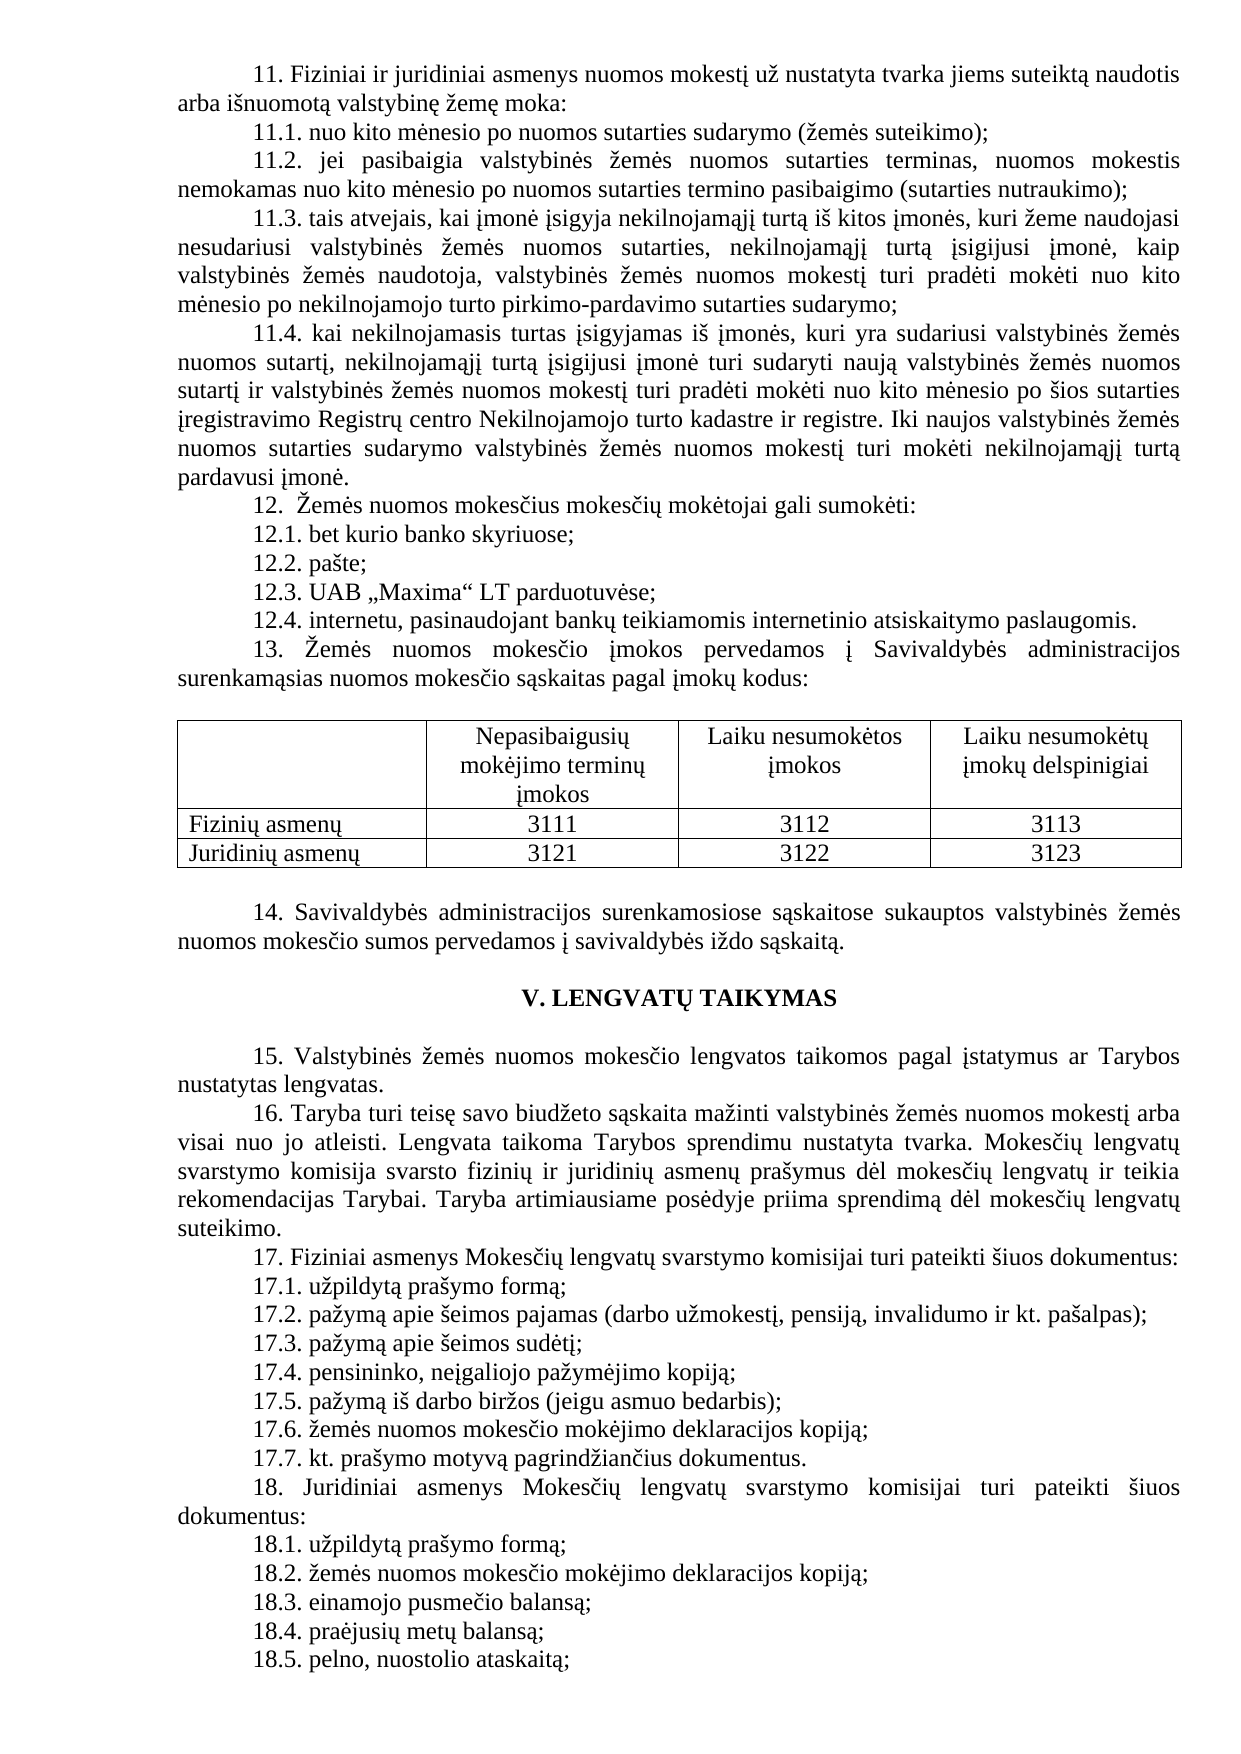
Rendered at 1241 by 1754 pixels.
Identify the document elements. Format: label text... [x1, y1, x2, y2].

table_header Laiku nesumokėtos įmokos [679, 721, 930, 808]
text 17.1. užpildytą prašymo formą; [177, 1271, 1181, 1299]
table_cell Fizinių asmenų [178, 809, 426, 837]
text 11.4. kai nekilnojamasis turtas įsigyjamas iš įmonės, kuri yra sudariusi valstybinės žemės nuomos sutartį, nekilnojamąjį turtą įsigijusi įmonė turi sudaryti naują valstybinės žemės nuomos sutartį ir valstybinės žemės nuomos mokestį turi pradėti mokėti nuo kito mėnesio po šios sutarties įregistravimo Registrų centro Nekilnojamojo turto kadastre ir registre. Iki naujos valstybinės žemės nuomos sutarties sudarymo valstybinės žemės nuomos mokestį turi mokėti nekilnojamąjį turtą pardavusi įmonė. [177, 318, 1181, 490]
text 18.5. pelno, nuostolio ataskaitą; [177, 1644, 1181, 1673]
text 18.2. žemės nuomos mokesčio mokėjimo deklaracijos kopiją; [177, 1558, 1181, 1587]
text V. LENGVATŲ TAIKYMAS [177, 983, 1181, 1012]
text 12.1. bet kurio banko skyriuose; [177, 519, 1181, 548]
text 11.3. tais atvejais, kai įmonė įsigyja nekilnojamąjį turtą iš kitos įmonės, kuri žeme naudojasi nesudariusi valstybinės žemės nuomos sutarties, nekilnojamąjį turtą įsigijusi įmonė, kaip valstybinės žemės naudotoja, valstybinės žemės nuomos mokestį turi pradėti mokėti nuo kito mėnesio po nekilnojamojo turto pirkimo-pardavimo sutarties sudarymo; [177, 203, 1181, 318]
text 12.2. pašte; [177, 548, 1181, 577]
text 16. Taryba turi teisę savo biudžeto sąskaita mažinti valstybinės žemės nuomos mokestį arba visai nuo jo atleisti. Lengvata taikoma Tarybos sprendimu nustatyta tvarka. Mokesčių lengvatų svarstymo komisija svarsto fizinių ir juridinių asmenų prašymus dėl mokesčių lengvatų ir teikia rekomendacijas Tarybai. Taryba artimiausiame posėdyje priima sprendimą dėl mokesčių lengvatų suteikimo. [177, 1098, 1181, 1242]
text 11. Fiziniai ir juridiniai asmenys nuomos mokestį už nustatyta tvarka jiems suteiktą naudotis arba išnuomotą valstybinę žemę moka: [177, 59, 1181, 117]
table_cell 3112 [679, 809, 930, 837]
table_cell 3111 [427, 809, 678, 837]
table_cell 3113 [931, 809, 1181, 837]
text 12.4. internetu, pasinaudojant bankų teikiamomis internetinio atsiskaitymo paslaugomis. [177, 605, 1181, 634]
text 14. Savivaldybės administracijos surenkamosiose sąskaitose sukauptos valstybinės žemės nuomos mokesčio sumos pervedamos į savivaldybės iždo sąskaitą. [177, 897, 1181, 954]
text 17.6. žemės nuomos mokesčio mokėjimo deklaracijos kopiją; [177, 1414, 1181, 1443]
text 13. Žemės nuomos mokesčio įmokos pervedamos į Savivaldybės administracijos surenkamąsias nuomos mokesčio sąskaitas pagal įmokų kodus: [177, 634, 1181, 692]
text 17.7. kt. prašymo motyvą pagrindžiančius dokumentus. [177, 1443, 1181, 1472]
table_cell 3121 [427, 839, 678, 867]
text 18. Juridiniai asmenys Mokesčių lengvatų svarstymo komisijai turi pateikti šiuos dokumentus: [177, 1472, 1181, 1529]
text 17. Fiziniai asmenys Mokesčių lengvatų svarstymo komisijai turi pateikti šiuos dokumentus: [177, 1242, 1181, 1271]
text 18.4. praėjusių metų balansą; [177, 1616, 1181, 1644]
text 12.3. UAB „Maxima“ LT parduotuvėse; [177, 577, 1181, 605]
text 17.2. pažymą apie šeimos pajamas (darbo užmokestį, pensiją, invalidumo ir kt. pašalpas); [177, 1299, 1181, 1328]
text 11.2. jei pasibaigia valstybinės žemės nuomos sutarties terminas, nuomos mokestis nemokamas nuo kito mėnesio po nuomos sutarties termino pasibaigimo (sutarties nutraukimo); [177, 145, 1181, 203]
text 17.5. pažymą iš darbo biržos (jeigu asmuo bedarbis); [177, 1386, 1181, 1414]
text 15. Valstybinės žemės nuomos mokesčio lengvatos taikomos pagal įstatymus ar Tarybos nustatytas lengvatas. [177, 1041, 1181, 1098]
text 18.3. einamojo pusmečio balansą; [177, 1587, 1181, 1616]
text 17.3. pažymą apie šeimos sudėtį; [177, 1328, 1181, 1357]
table_cell 3123 [931, 839, 1181, 867]
text 12. Žemės nuomos mokesčius mokesčių mokėtojai gali sumokėti: [177, 490, 1181, 519]
table_cell Juridinių asmenų [178, 839, 426, 867]
table_header [178, 721, 426, 808]
text 17.4. pensininko, neįgaliojo pažymėjimo kopiją; [177, 1357, 1181, 1386]
text 18.1. užpildytą prašymo formą; [177, 1529, 1181, 1558]
text 11.1. nuo kito mėnesio po nuomos sutarties sudarymo (žemės suteikimo); [177, 117, 1181, 145]
table_header Laiku nesumokėtų įmokų delspinigiai [931, 721, 1181, 808]
table_header Nepasibaigusių mokėjimo terminų įmokos [427, 721, 678, 808]
table_cell 3122 [679, 839, 930, 867]
